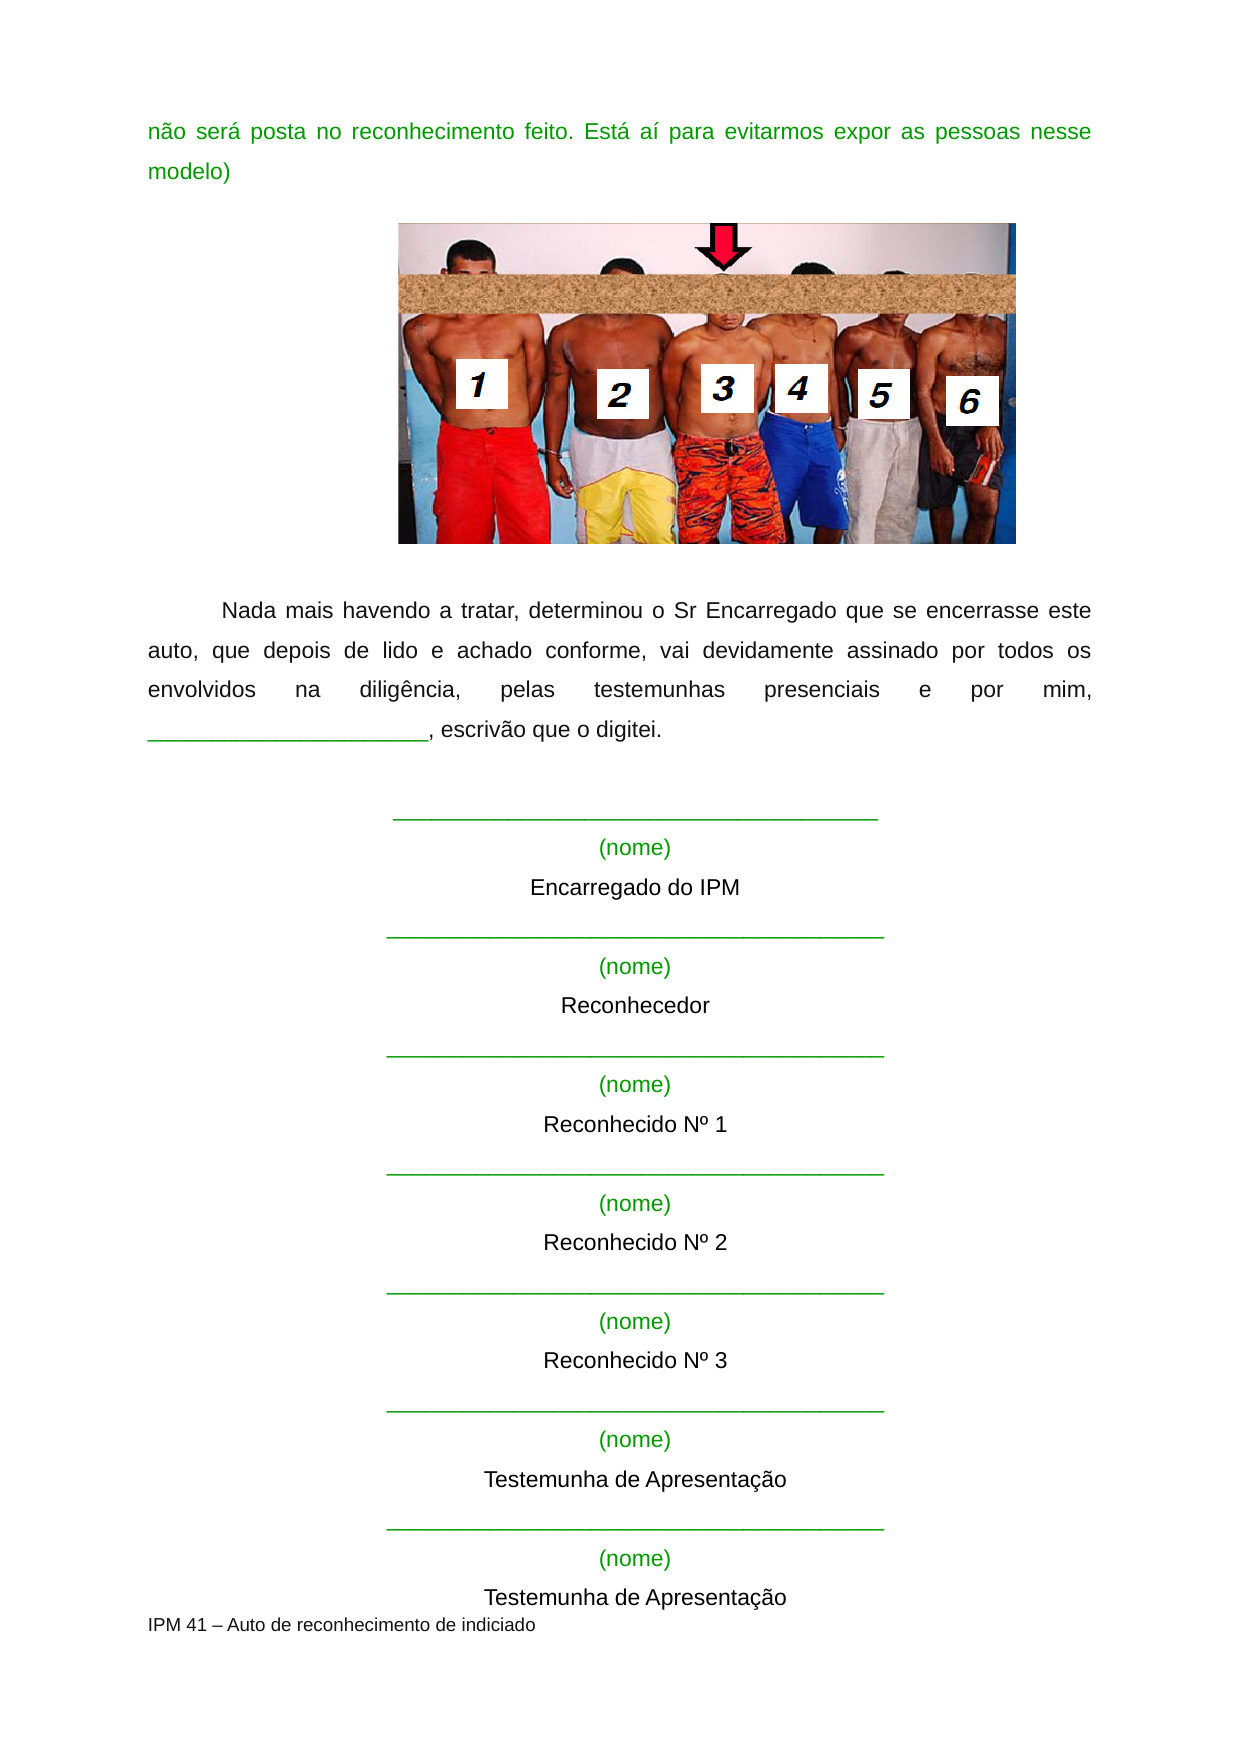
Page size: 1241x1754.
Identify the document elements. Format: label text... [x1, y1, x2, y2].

text (nome) [148, 1308, 1093, 1334]
text (nome) [148, 834, 1093, 861]
text (nome) [148, 1545, 1093, 1571]
text Nada mais havendo a tratar, determinou o Sr Encarregado que se encerrasse este auto, que depois de lido e achado conforme, vai devidamente assinado por todos os envolvidos na diligência, pelas testemunhas presenciais e por mim, ______________________, escrivão que o digitei. [148, 597, 1093, 742]
text (nome) [148, 1189, 1093, 1216]
text _______________________________________ [148, 1505, 1093, 1532]
text Reconhecido Nº 3 [148, 1347, 1093, 1374]
text _______________________________________ [148, 1387, 1093, 1413]
text (nome) [148, 1426, 1093, 1453]
text Testemunha de Apresentação [148, 1584, 1093, 1611]
text Encarregado do IPM [148, 874, 1093, 900]
text _______________________________________ [148, 1150, 1093, 1176]
text Reconhecedor [148, 992, 1093, 1018]
text (nome) [148, 1071, 1093, 1097]
text ______________________________________ [148, 795, 1093, 821]
text Testemunha de Apresentação [148, 1466, 1093, 1492]
text _______________________________________ [148, 1268, 1093, 1295]
text não será posta no reconhecimento feito. Está aí para evitarmos expor as pessoas nesse modelo) [148, 118, 1093, 184]
text Reconhecido Nº 2 [148, 1229, 1093, 1255]
text Reconhecido Nº 1 [148, 1111, 1093, 1137]
text (nome) [148, 953, 1093, 979]
text _______________________________________ [148, 913, 1093, 939]
text _______________________________________ [148, 1032, 1093, 1058]
